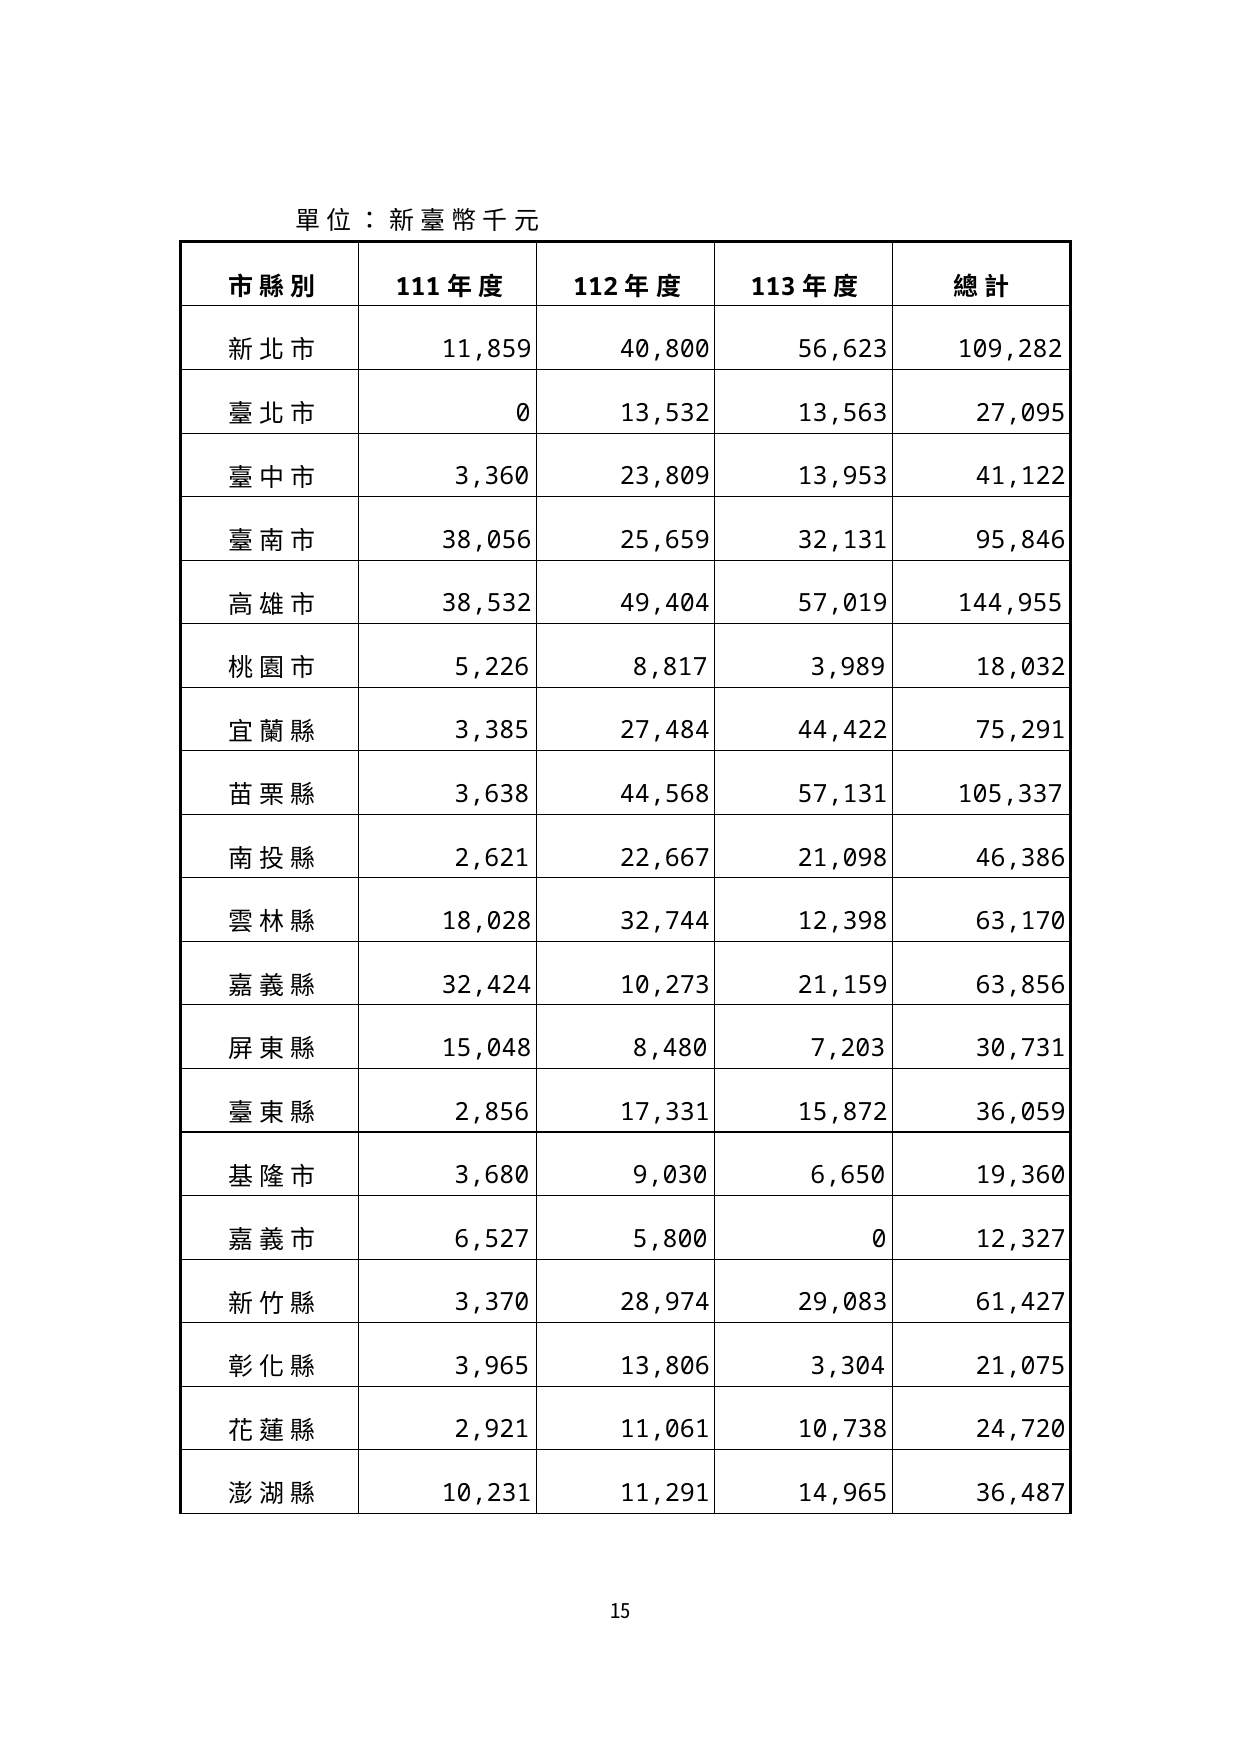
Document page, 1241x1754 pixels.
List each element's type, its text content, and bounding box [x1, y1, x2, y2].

table_header 112年度 [537, 243, 714, 305]
table_cell 27,484 [537, 688, 714, 750]
table_cell 41,122 [893, 434, 1069, 496]
table_cell 6,527 [359, 1196, 536, 1258]
table_cell 12,327 [893, 1196, 1069, 1258]
table_cell 44,568 [537, 751, 714, 814]
table_cell 3,989 [715, 624, 892, 687]
table_cell 144,955 [893, 561, 1069, 623]
table_cell 38,056 [359, 497, 536, 559]
table_header 總計 [893, 243, 1069, 305]
table_cell 17,331 [537, 1069, 714, 1131]
table_cell 11,291 [537, 1450, 714, 1513]
table_cell 15,872 [715, 1069, 892, 1131]
table_cell 臺南市 [182, 497, 358, 559]
table_cell 32,744 [537, 878, 714, 941]
table_cell 3,370 [359, 1260, 536, 1322]
table_cell 13,532 [537, 370, 714, 432]
table_cell 7,203 [715, 1005, 892, 1068]
table_cell 57,019 [715, 561, 892, 623]
table_cell 25,659 [537, 497, 714, 559]
table_cell 8,817 [537, 624, 714, 687]
table_cell 13,563 [715, 370, 892, 432]
table_cell 24,720 [893, 1387, 1069, 1449]
table_cell 臺北市 [182, 370, 358, 432]
table_cell 高雄市 [182, 561, 358, 623]
table_cell 2,856 [359, 1069, 536, 1131]
table_cell 臺中市 [182, 434, 358, 496]
table_cell 5,800 [537, 1196, 714, 1258]
table_cell 3,638 [359, 751, 536, 814]
table_cell 南投縣 [182, 815, 358, 877]
table_cell 32,131 [715, 497, 892, 559]
table_cell 嘉義縣 [182, 942, 358, 1004]
table_cell 13,806 [537, 1323, 714, 1386]
table_cell 10,738 [715, 1387, 892, 1449]
table_cell 21,159 [715, 942, 892, 1004]
table_cell 40,800 [537, 306, 714, 369]
table_cell 新竹縣 [182, 1260, 358, 1322]
table_cell 10,273 [537, 942, 714, 1004]
table_cell 0 [359, 370, 536, 432]
table_cell 宜蘭縣 [182, 688, 358, 750]
table_cell 57,131 [715, 751, 892, 814]
table_cell 29,083 [715, 1260, 892, 1322]
table_cell 18,028 [359, 878, 536, 941]
table_cell 10,231 [359, 1450, 536, 1513]
text 單位：新臺幣千元 [177, 177, 1063, 240]
table_cell 21,098 [715, 815, 892, 877]
table_cell 18,032 [893, 624, 1069, 687]
table_cell 105,337 [893, 751, 1069, 814]
table_cell 36,059 [893, 1069, 1069, 1131]
table_cell 28,974 [537, 1260, 714, 1322]
table_cell 3,360 [359, 434, 536, 496]
table_cell 95,846 [893, 497, 1069, 559]
table_cell 3,680 [359, 1133, 536, 1195]
table_cell 0 [715, 1196, 892, 1258]
table_cell 27,095 [893, 370, 1069, 432]
table_cell 12,398 [715, 878, 892, 941]
table_cell 75,291 [893, 688, 1069, 750]
table_cell 21,075 [893, 1323, 1069, 1386]
table_cell 23,809 [537, 434, 714, 496]
table_header 113年度 [715, 243, 892, 305]
table_cell 15,048 [359, 1005, 536, 1068]
table_cell 63,170 [893, 878, 1069, 941]
table_cell 2,621 [359, 815, 536, 877]
table_cell 46,386 [893, 815, 1069, 877]
table_cell 44,422 [715, 688, 892, 750]
table_cell 61,427 [893, 1260, 1069, 1322]
table_cell 彰化縣 [182, 1323, 358, 1386]
table_cell 澎湖縣 [182, 1450, 358, 1513]
table_cell 38,532 [359, 561, 536, 623]
table_cell 6,650 [715, 1133, 892, 1195]
table_cell 新北市 [182, 306, 358, 369]
table_cell 56,623 [715, 306, 892, 369]
table_cell 13,953 [715, 434, 892, 496]
table_cell 9,030 [537, 1133, 714, 1195]
table_cell 49,404 [537, 561, 714, 623]
table_cell 桃園市 [182, 624, 358, 687]
table_cell 2,921 [359, 1387, 536, 1449]
table_cell 基隆市 [182, 1133, 358, 1195]
table_cell 14,965 [715, 1450, 892, 1513]
table_cell 11,061 [537, 1387, 714, 1449]
table_cell 屏東縣 [182, 1005, 358, 1068]
table_header 111年度 [359, 243, 536, 305]
table_cell 苗栗縣 [182, 751, 358, 814]
table_cell 30,731 [893, 1005, 1069, 1068]
table_cell 109,282 [893, 306, 1069, 369]
table_cell 雲林縣 [182, 878, 358, 941]
table_cell 63,856 [893, 942, 1069, 1004]
table_cell 嘉義市 [182, 1196, 358, 1258]
table_cell 32,424 [359, 942, 536, 1004]
table_cell 8,480 [537, 1005, 714, 1068]
table_header 市縣別 [182, 243, 358, 305]
table_cell 22,667 [537, 815, 714, 877]
table_cell 花蓮縣 [182, 1387, 358, 1449]
table_cell 36,487 [893, 1450, 1069, 1513]
table_cell 3,965 [359, 1323, 536, 1386]
table_cell 11,859 [359, 306, 536, 369]
table_cell 3,385 [359, 688, 536, 750]
table_cell 5,226 [359, 624, 536, 687]
table_cell 3,304 [715, 1323, 892, 1386]
table_cell 臺東縣 [182, 1069, 358, 1131]
table_cell 19,360 [893, 1133, 1069, 1195]
